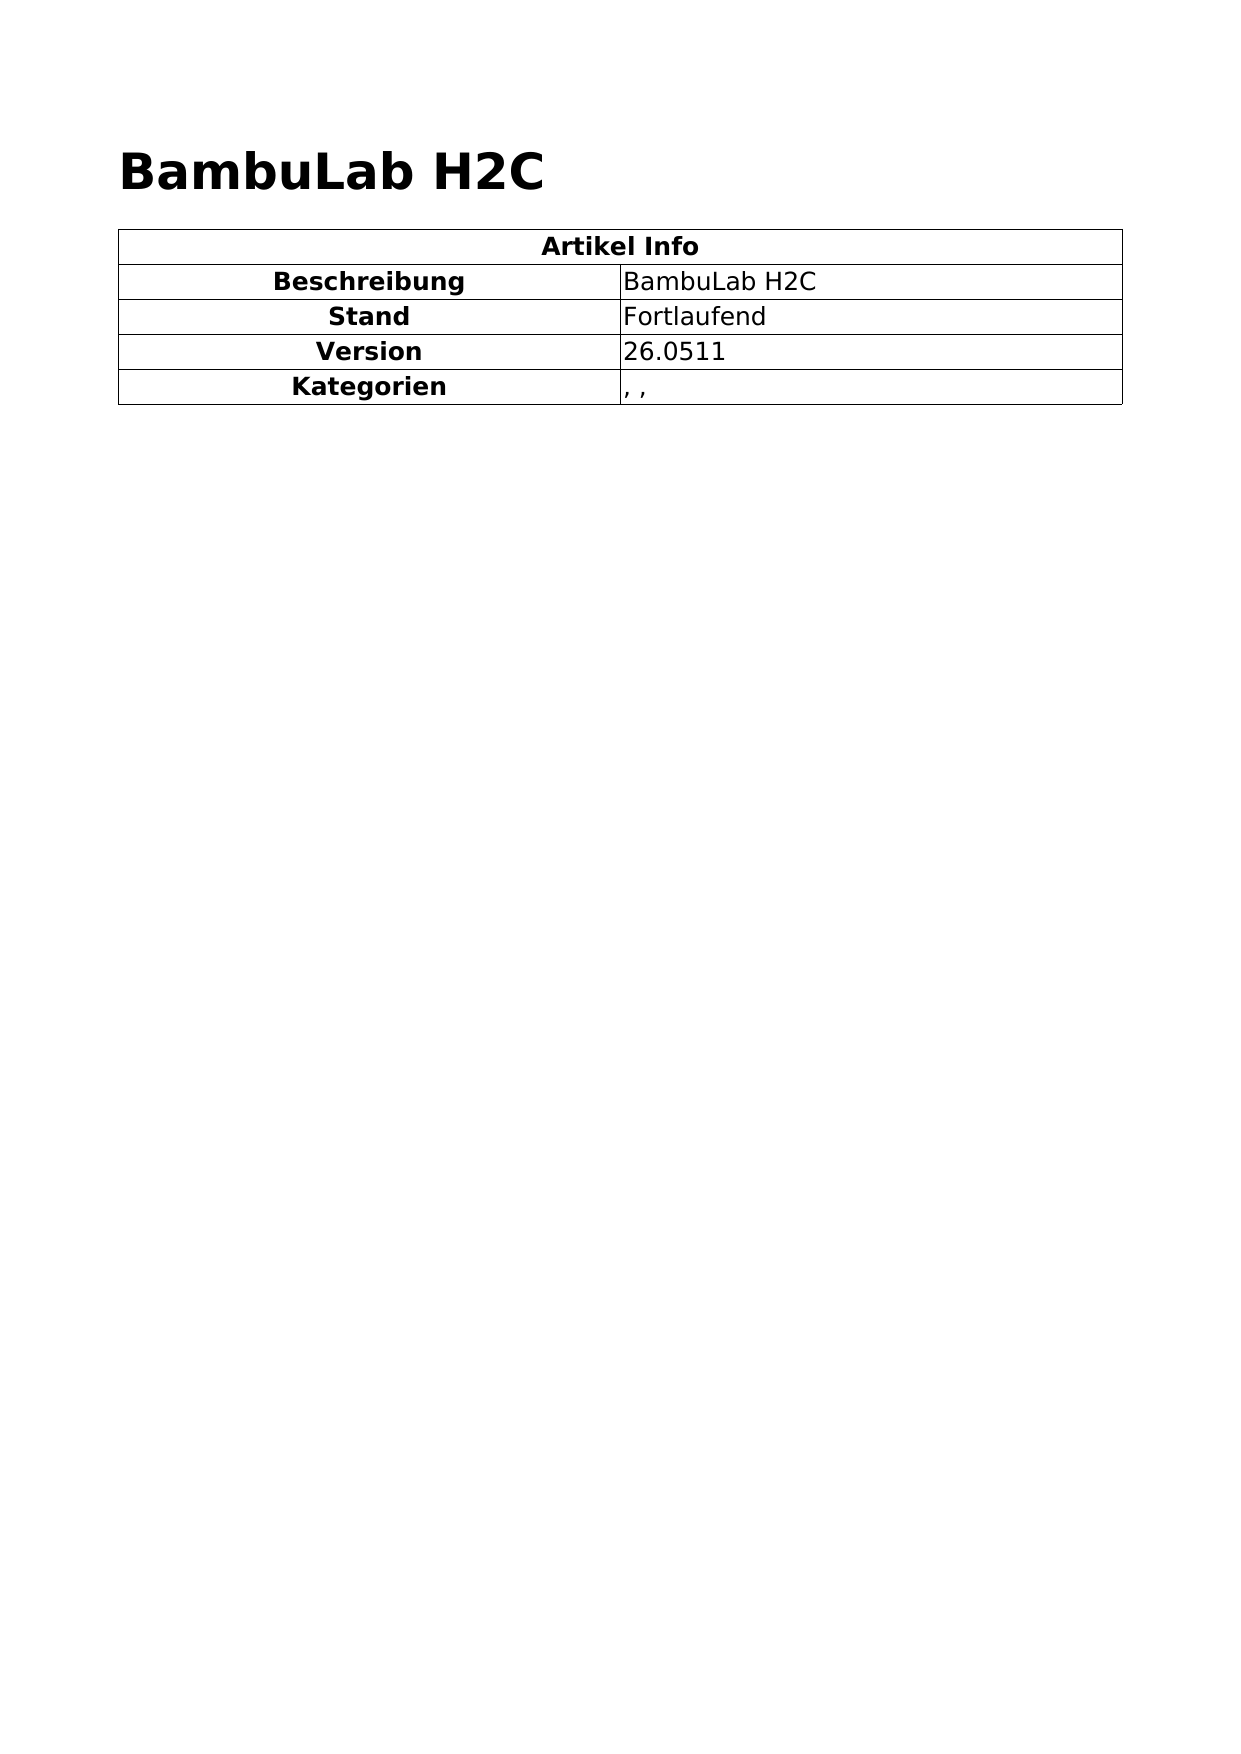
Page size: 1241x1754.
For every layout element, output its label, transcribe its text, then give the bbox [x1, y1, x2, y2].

subtitle BambuLab H2C [118, 143, 1122, 201]
table_cell Kategorien [119, 370, 620, 404]
table_cell 26.0511 [621, 335, 1122, 369]
table_cell Beschreibung [119, 265, 620, 299]
table_cell , , [621, 370, 1122, 404]
table_cell BambuLab H2C [621, 265, 1122, 299]
table_cell Fortlaufend [621, 300, 1122, 334]
table_cell Version [119, 335, 620, 369]
table_cell Stand [119, 300, 620, 334]
table_header Artikel Info [119, 230, 1122, 264]
